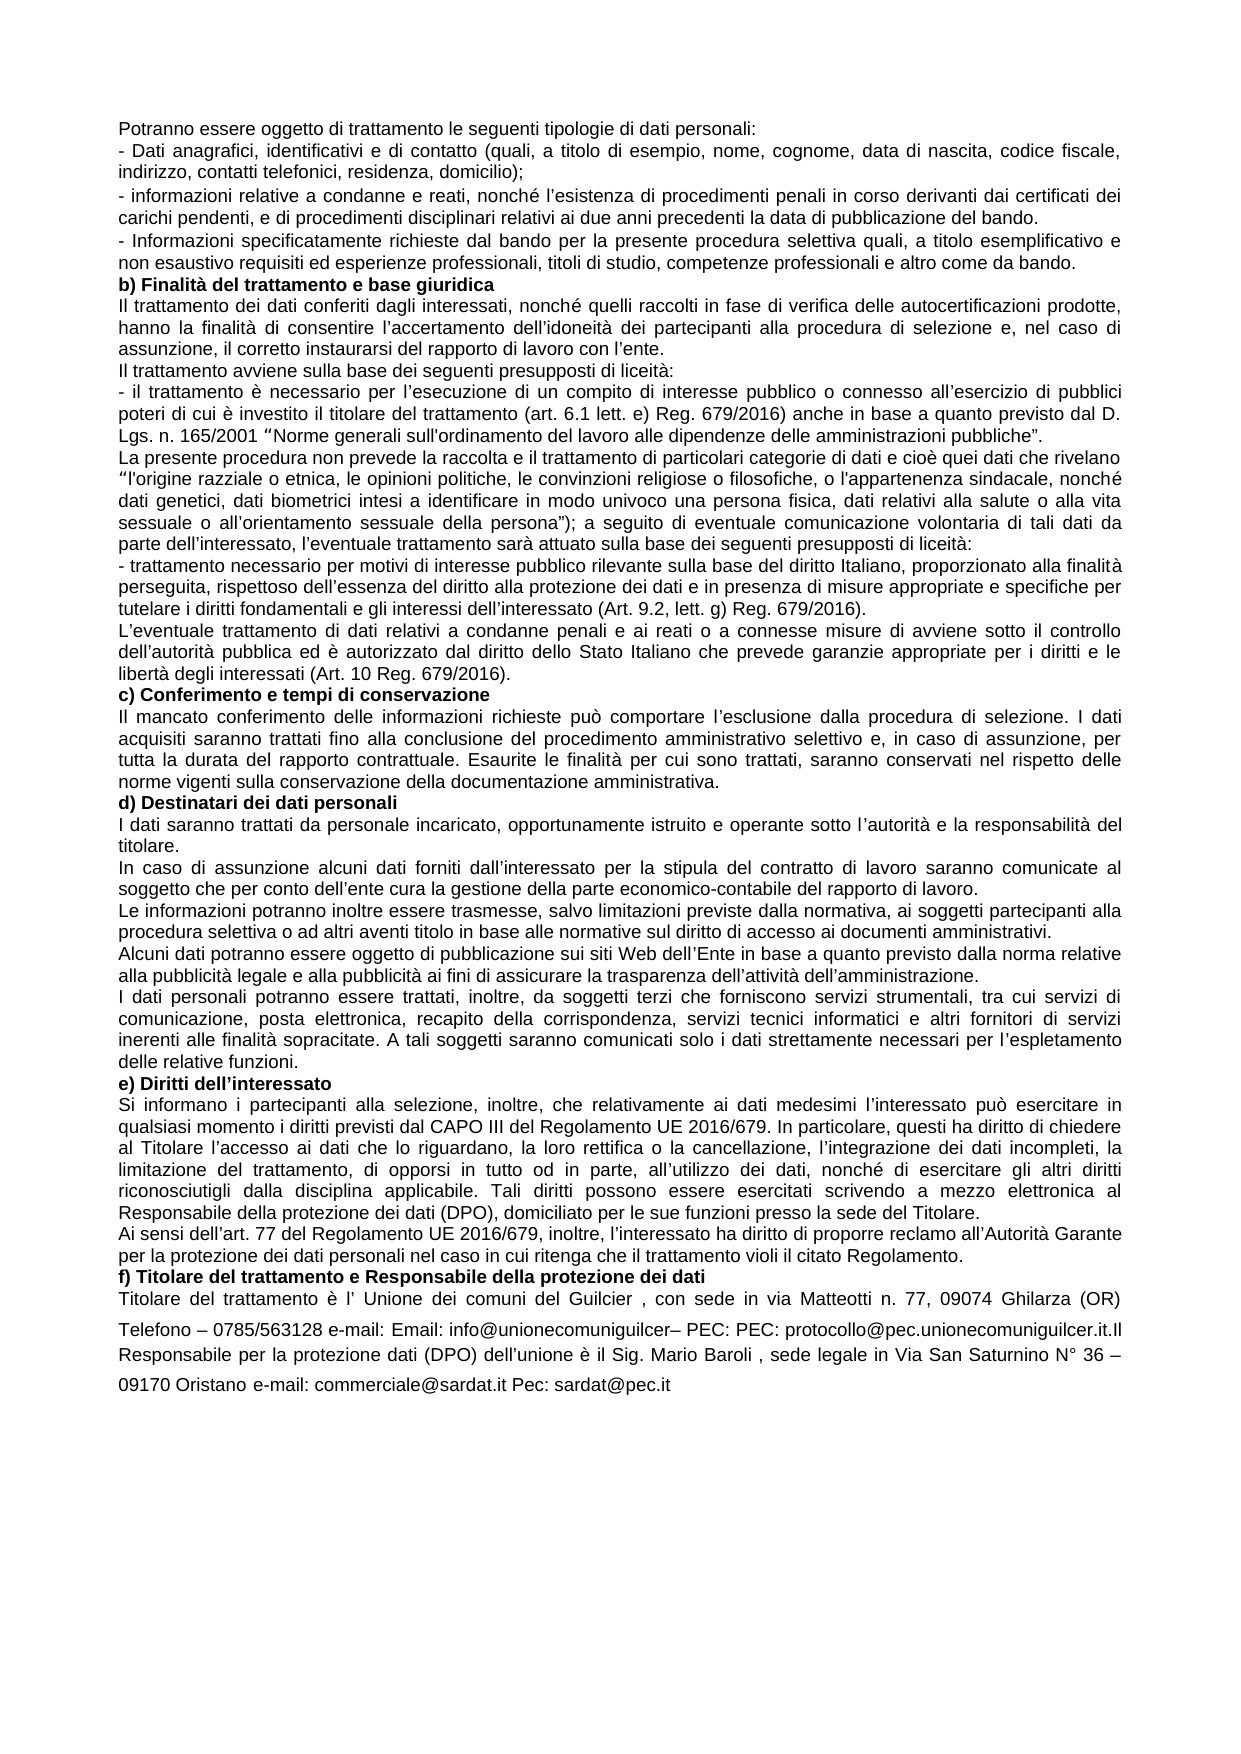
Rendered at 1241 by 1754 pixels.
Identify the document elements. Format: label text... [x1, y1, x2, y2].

text b) Finalità del trattamento e base giuridica [118, 273, 1122, 295]
text L’eventuale trattamento di dati relativi a condanne penali e ai reati o a connesse misure di avviene sotto il controllo dell’autorità pubblica ed è autorizzato dal diritto dello Stato Italiano che prevede garanzie appropriate per i diritti e le libertà degli interessati (Art. 10 Reg. 679/2016). [511, 663, 1122, 684]
text Titolare del trattamento è l’ Unione dei comuni del Guilcier , con sede in via Matteotti n. 77, 09074 Ghilarza (OR) Telefono – 0785/563128 e-mail: Email: info@unionecomuniguilcer– PEC: PEC: protocollo@pec.unionecomuniguilcer.it.Il Responsabile per la protezione dati (DPO) dell’unione è il Sig. Mario Baroli , sede legale in Via San Saturnino N° 36 – 09170 Oristano e-mail: commerciale@sardat.it Pec: sardat@pec.it [118, 1309, 1122, 1319]
text e) Diritti dell’interessato [332, 1072, 1122, 1094]
text Potranno essere oggetto di trattamento le seguenti tipologie di dati personali: [756, 118, 1122, 140]
text f) Titolare del trattamento e Responsabile della protezione dei dati [711, 1266, 1122, 1288]
text Il trattamento avviene sulla base dei seguenti presupposti di liceità: [674, 360, 1122, 381]
text Il mancato conferimento delle informazioni richieste può comportare l’esclusione dalla procedura di selezione. I dati acquisiti saranno trattati fino alla conclusione del procedimento amministrativo selettivo e, in caso di assunzione, per tutta la durata del rapporto contrattuale. Esaurite le finalità per cui sono trattati, saranno conservati nel rispetto delle norme vigenti sulla conservazione della documentazione amministrativa. [720, 770, 1122, 792]
text I dati saranno trattati da personale incaricato, opportunamente istruito e operante sotto l’autorità e la responsabilità del titolare. [118, 813, 1122, 857]
text Alcuni dati potranno essere oggetto di pubblicazione sui siti Web dell’Ente in base a quanto previsto dalla norma relative alla pubblicità legale e alla pubblicità ai fini di assicurare la trasparenza dell’attività dell’amministrazione. [118, 943, 1122, 986]
text d) Destinatari dei dati personali [397, 792, 1122, 813]
text c) Conferimento e tempi di conservazione [490, 684, 1122, 706]
text Il trattamento dei dati conferiti dagli interessati, nonché quelli raccolti in fase di verifica delle autocertificazioni prodotte, hanno la finalità di consentire l’accertamento dell’idoneità dei partecipanti alla procedura di selezione e, nel caso di assunzione, il corretto instaurarsi del rapporto di lavoro con l’ente. [664, 338, 1122, 360]
text Titolare del trattamento è l’ Unione dei comuni del Guilcier , con sede in via Matteotti n. 77, 09074 Ghilarza (OR) Telefono – 0785/563128 e-mail: Email: info@unionecomuniguilcer– PEC: PEC: protocollo@pec.unionecomuniguilcer.it.Il Responsabile per la protezione dati (DPO) dell’unione è il Sig. Mario Baroli , sede legale in Via San Saturnino N° 36 – 09170 Oristano e-mail: commerciale@sardat.it Pec: sardat@pec.it [253, 1365, 1122, 1399]
text - Dati anagrafici, identificativi e di contatto (quali, a titolo di esempio, nome, cognome, data di nascita, codice fiscale, indirizzo, contatti telefonici, residenza, domicilio); [524, 161, 1122, 183]
text I dati personali potranno essere trattati, inoltre, da soggetti terzi che forniscono servizi strumentali, tra cui servizi di comunicazione, posta elettronica, recapito della corrispondenza, servizi tecnici informatici e altri fornitori di servizi inerenti alle finalità sopracitate. A tali soggetti saranno comunicati solo i dati strettamente necessari per l’espletamento delle relative funzioni. [298, 1051, 1122, 1072]
